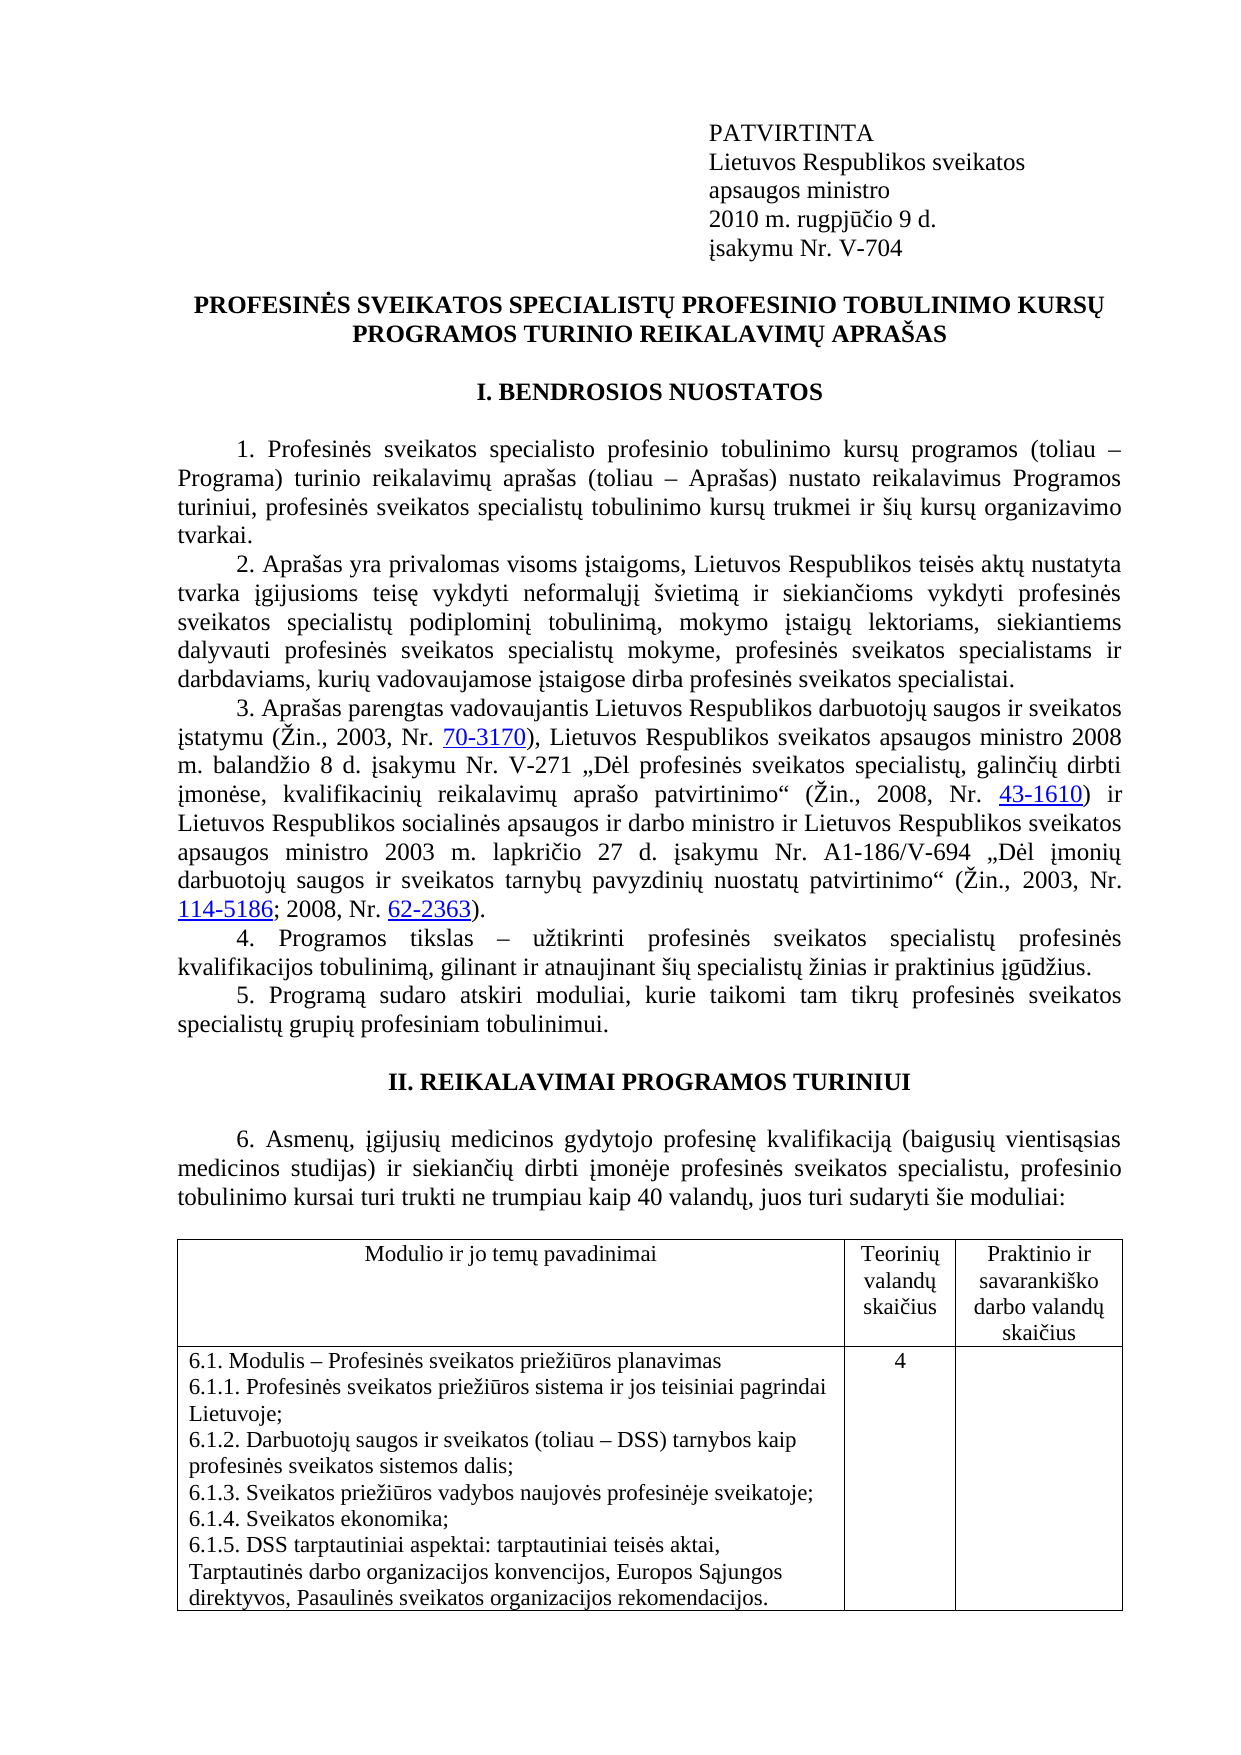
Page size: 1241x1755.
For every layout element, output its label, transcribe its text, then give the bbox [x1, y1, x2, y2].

text 2010 m. rugpjūčio 9 d. [177, 204, 1122, 233]
text 3. Aprašas parengtas vadovaujantis Lietuvos Respublikos darbuotojų saugos ir sveikatos įstatymu (Žin., 2003, Nr. 70-3170), Lietuvos Respublikos sveikatos apsaugos ministro 2008 m. balandžio 8 d. įsakymu Nr. V-271 „Dėl profesinės sveikatos specialistų, galinčių dirbti įmonėse, kvalifikacinių reikalavimų aprašo patvirtinimo“ (Žin., 2008, Nr. 43-1610) ir Lietuvos Respublikos socialinės apsaugos ir darbo ministro ir Lietuvos Respublikos sveikatos apsaugos ministro 2003 m. lapkričio 27 d. įsakymu Nr. A1-186/V-694 „Dėl įmonių darbuotojų saugos ir sveikatos tarnybų pavyzdinių nuostatų patvirtinimo“ (Žin., 2003, Nr. 114-5186; 2008, Nr. 62-2363). [177, 693, 1122, 923]
text PROFESINĖS SVEIKATOS SPECIALISTŲ PROFESINIO TOBULINIMO KURSŲ PROGRAMOS TURINIO REIKALAVIMŲ APRAŠAS [177, 291, 1122, 348]
text I. BENDROSIOS NUOSTATOS [177, 377, 1122, 406]
text II. REIKALAVIMAI PROGRAMOS TURINIUI [177, 1067, 1122, 1096]
table_header Modulio ir jo temų pavadinimai [178, 1240, 844, 1346]
table_cell 6.1. Modulis – Profesinės sveikatos priežiūros planavimas 6.1.1. Profesinės sveikatos priežiūros sistema ir jos teisiniai pagrindai Lietuvoje; 6.1.2. Darbuotojų saugos ir sveikatos (toliau – DSS) tarnybos kaip profesinės sveikatos sistemos dalis; 6.1.3. Sveikatos priežiūros vadybos naujovės profesinėje sveikatoje; 6.1.4. Sveikatos ekonomika; 6.1.5. DSS tarptautiniai aspektai: tarptautiniai teisės aktai, Tarptautinės darbo organizacijos konvencijos, Europos Sąjungos direktyvos, Pasaulinės sveikatos organizacijos rekomendacijos. [178, 1347, 844, 1610]
table_cell 4 [845, 1347, 955, 1610]
text apsaugos ministro [177, 176, 1122, 204]
text įsakymu Nr. V-704 [177, 233, 1122, 262]
text 5. Programą sudaro atskiri moduliai, kurie taikomi tam tikrų profesinės sveikatos specialistų grupių profesiniam tobulinimui. [177, 981, 1122, 1038]
text 4. Programos tikslas – užtikrinti profesinės sveikatos specialistų profesinės kvalifikacijos tobulinimą, gilinant ir atnaujinant šių specialistų žinias ir praktinius įgūdžius. [177, 923, 1122, 981]
table_header Teorinių valandų skaičius [845, 1240, 955, 1346]
text Lietuvos Respublikos sveikatos [177, 147, 1122, 176]
table_cell [956, 1347, 1122, 1610]
text 6. Asmenų, įgijusių medicinos gydytojo profesinę kvalifikaciją (baigusių vientisąsias medicinos studijas) ir siekiančių dirbti įmonėje profesinės sveikatos specialistu, profesinio tobulinimo kursai turi trukti ne trumpiau kaip 40 valandų, juos turi sudaryti šie moduliai: [177, 1124, 1122, 1211]
table_header Praktinio ir savarankiško darbo valandų skaičius [956, 1240, 1122, 1346]
text 1. Profesinės sveikatos specialisto profesinio tobulinimo kursų programos (toliau – Programa) turinio reikalavimų aprašas (toliau – Aprašas) nustato reikalavimus Programos turiniui, profesinės sveikatos specialistų tobulinimo kursų trukmei ir šių kursų organizavimo tvarkai. [177, 434, 1122, 549]
text 2. Aprašas yra privalomas visoms įstaigoms, Lietuvos Respublikos teisės aktų nustatyta tvarka įgijusioms teisę vykdyti neformalųjį švietimą ir siekiančioms vykdyti profesinės sveikatos specialistų podiplominį tobulinimą, mokymo įstaigų lektoriams, siekiantiems dalyvauti profesinės sveikatos specialistų mokyme, profesinės sveikatos specialistams ir darbdaviams, kurių vadovaujamose įstaigose dirba profesinės sveikatos specialistai. [177, 549, 1122, 693]
text PATVIRTINTA [177, 118, 1122, 147]
